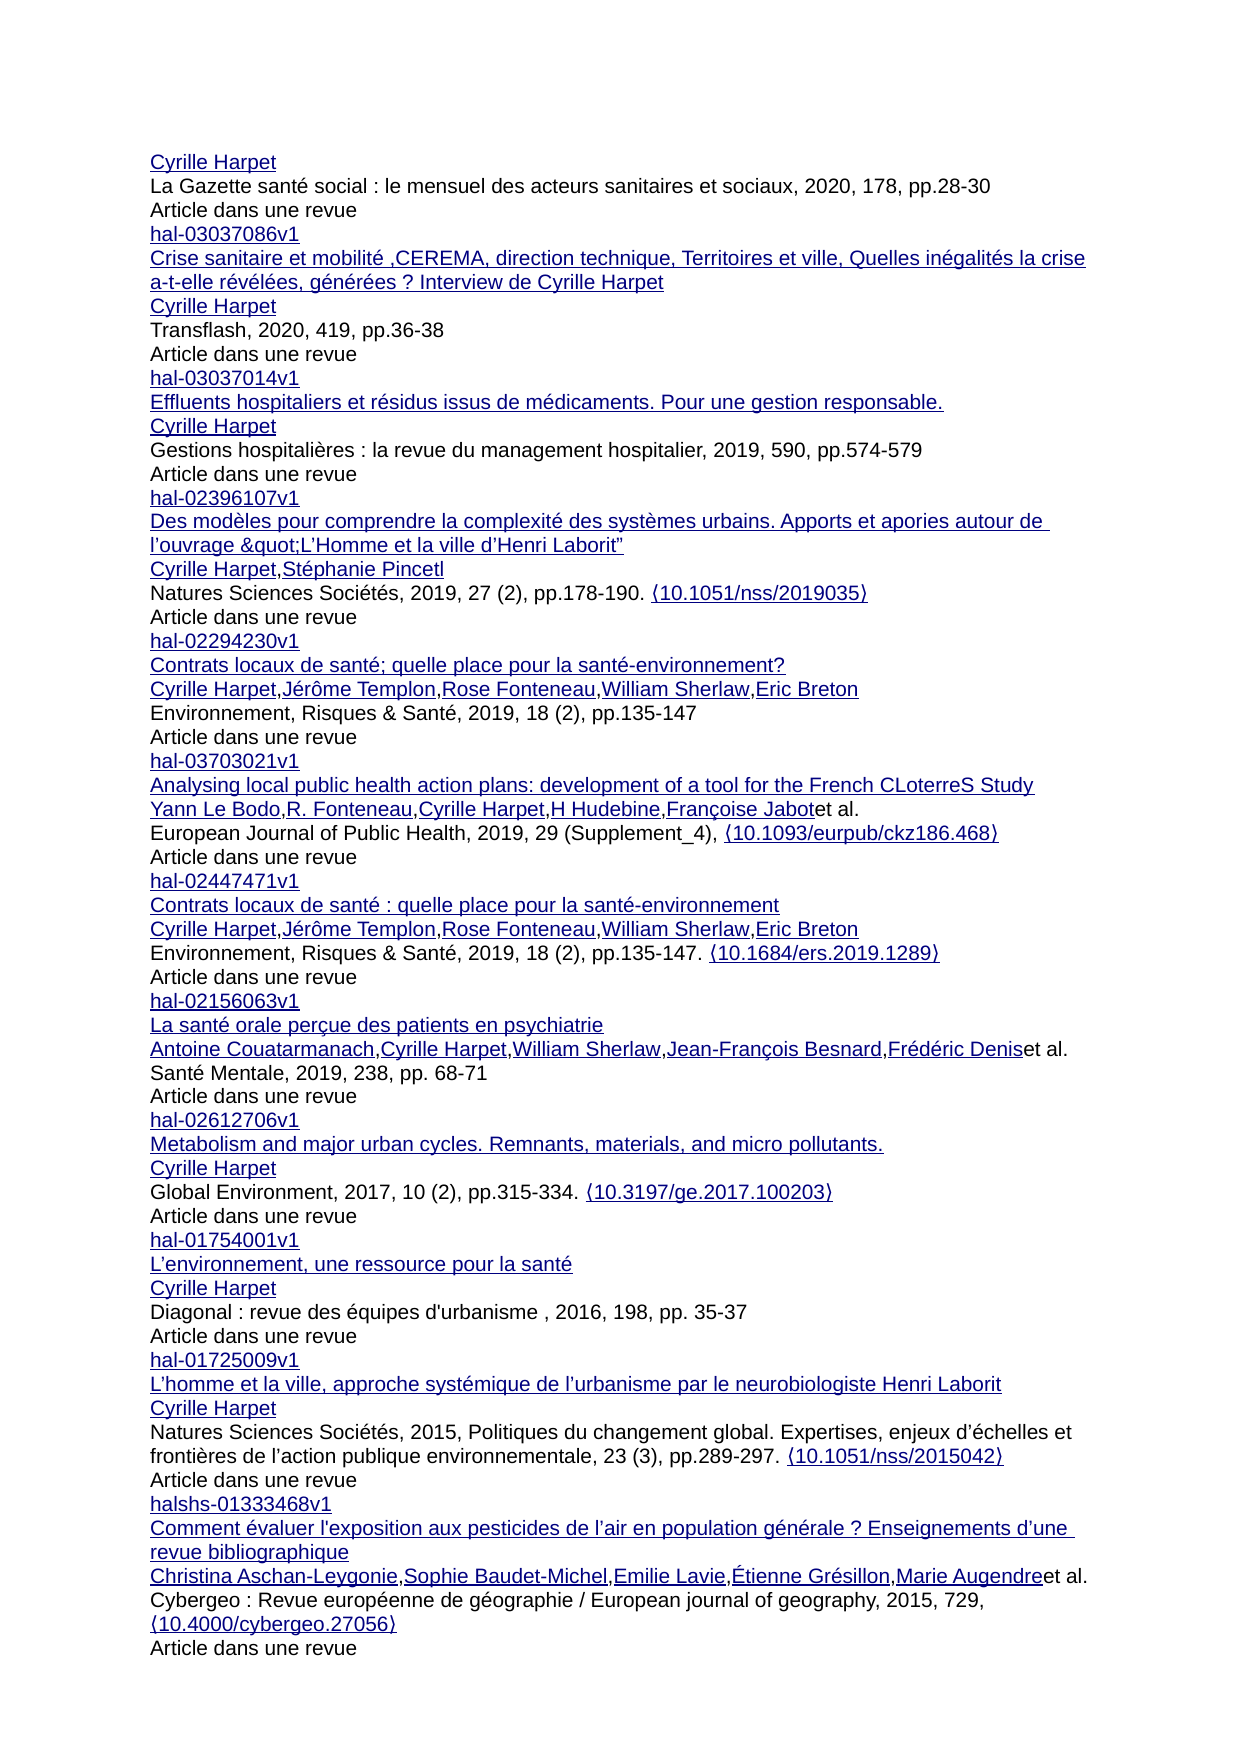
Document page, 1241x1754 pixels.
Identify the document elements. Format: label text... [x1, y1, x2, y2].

table_cell La santé orale perçue des patients en psychiatrie Antoine Couatarmanach,Cyrille Harpet,William Sherlaw,Jean-François Besnard,Frédéric Deniset al. Santé Mentale, 2019, 238, pp. 68-71 Article dans une revue hal-02612706v1 [150, 1013, 1090, 1132]
table_cell Des modèles pour comprendre la complexité des systèmes urbains. Apports et apories autour de l’ouvrage &quot;L’Homme et la ville d’Henri Laborit” Cyrille Harpet,Stéphanie Pincetl Natures Sciences Sociétés, 2019, 27 (2), pp.178-190. ⟨10.1051/nss/2019035⟩ Article dans une revue hal-02294230v1 [150, 509, 1090, 653]
table_cell L’environnement, une ressource pour la santé Cyrille Harpet Diagonal : revue des équipes d'urbanisme , 2016, 198, pp. 35-37 Article dans une revue hal-01725009v1 [150, 1252, 1090, 1372]
table_cell Comment évaluer l'exposition aux pesticides de l’air en population générale ? Enseignements d’une revue bibliographique Christina Aschan-Leygonie,Sophie Baudet-Michel,Emilie Lavie,Étienne Grésillon,Marie Augendreet al. Cybergeo : Revue européenne de géographie / European journal of geography, 2015, 729, ⟨10.4000/cybergeo.27056⟩ Article dans une revue [150, 1516, 1090, 1659]
table_cell Cyrille Harpet La Gazette santé social : le mensuel des acteurs sanitaires et sociaux, 2020, 178, pp.28-30 Article dans une revue hal-03037086v1 [150, 150, 1090, 246]
table_cell Analysing local public health action plans: development of a tool for the French CLoterreS Study Yann Le Bodo,R. Fonteneau,Cyrille Harpet,H Hudebine,Françoise Jabotet al. European Journal of Public Health, 2019, 29 (Supplement_4), ⟨10.1093/eurpub/ckz186.468⟩ Article dans une revue hal-02447471v1 [150, 773, 1090, 893]
table_cell Metabolism and major urban cycles. Remnants, materials, and micro pollutants. Cyrille Harpet Global Environment, 2017, 10 (2), pp.315-334. ⟨10.3197/ge.2017.100203⟩ Article dans une revue hal-01754001v1 [150, 1132, 1090, 1252]
table_cell Effluents hospitaliers et résidus issus de médicaments. Pour une gestion responsable. Cyrille Harpet Gestions hospitalières : la revue du management hospitalier, 2019, 590, pp.574-579 Article dans une revue hal-02396107v1 [150, 390, 1090, 509]
table_cell Contrats locaux de santé; quelle place pour la santé-environnement? Cyrille Harpet,Jérôme Templon,Rose Fonteneau,William Sherlaw,Eric Breton Environnement, Risques & Santé, 2019, 18 (2), pp.135-147 Article dans une revue hal-03703021v1 [150, 653, 1090, 773]
table_cell Crise sanitaire et mobilité ,CEREMA, direction technique, Territoires et ville, Quelles inégalités la crise a-t-elle révélées, générées ? Interview de Cyrille Harpet Cyrille Harpet Transflash, 2020, 419, pp.36-38 Article dans une revue hal-03037014v1 [150, 246, 1090, 389]
table_cell L’homme et la ville, approche systémique de l’urbanisme par le neurobiologiste Henri Laborit Cyrille Harpet Natures Sciences Sociétés, 2015, Politiques du changement global. Expertises, enjeux d’échelles et frontières de l’action publique environnementale, 23 (3), pp.289-297. ⟨10.1051/nss/2015042⟩ Article dans une revue halshs-01333468v1 [150, 1372, 1090, 1516]
table_cell Contrats locaux de santé : quelle place pour la santé-environnement Cyrille Harpet,Jérôme Templon,Rose Fonteneau,William Sherlaw,Eric Breton Environnement, Risques & Santé, 2019, 18 (2), pp.135-147. ⟨10.1684/ers.2019.1289⟩ Article dans une revue hal-02156063v1 [150, 893, 1090, 1012]
